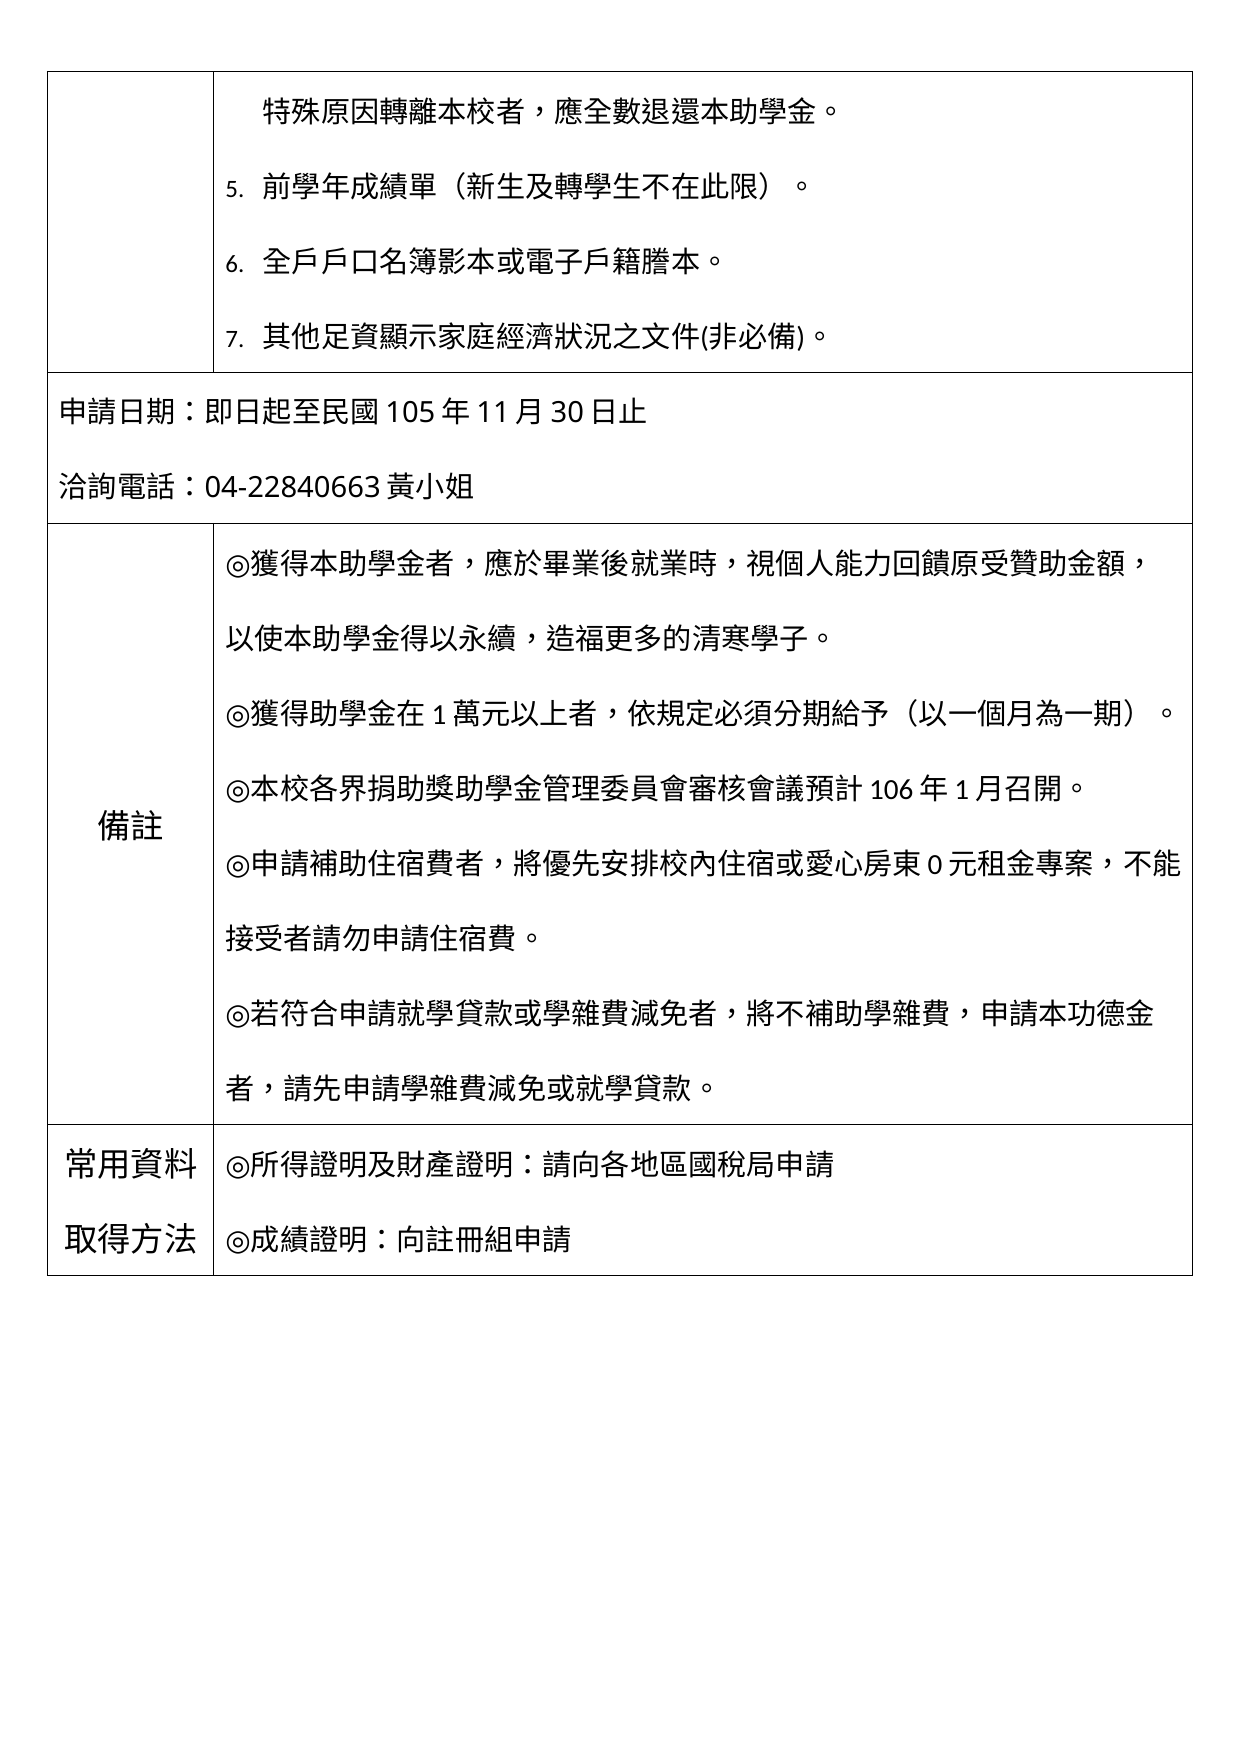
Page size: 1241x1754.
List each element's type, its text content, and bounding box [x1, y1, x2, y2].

table_cell 申請日期：即日起至民國105年11月30日止 洽詢電話：04-22840663黃小姐 [48, 373, 1192, 523]
table_cell ◎獲得本助學金者，應於畢業後就業時，視個人能力回饋原受贊助金額，以使本助學金得以永續，造福更多的清寒學子。 ◎獲得助學金在1萬元以上者，依規定必須分期給予（以一個月為一期）。 ◎本校各界捐助獎助學金管理委員會審核會議預計106年1月召開。 ◎申請補助住宿費者，將優先安排校內住宿或愛心房東0元租金專案，不能接受者請勿申請住宿費。 ◎若符合申請就學貸款或學雜費減免者，將不補助學雜費，申請本功德金者，請先申請學雜費減免或就學貸款。 [214, 524, 1192, 1124]
table_cell 備註 [48, 524, 213, 1124]
table_cell 常用資料 取得方法 [48, 1125, 213, 1275]
table_cell 特殊原因轉離本校者，應全數退還本助學金。 前學年成績單（新生及轉學生不在此限）。 全戶戶口名簿影本或電子戶籍謄本。 其他足資顯示家庭經濟狀況之文件(非必備)。 [214, 72, 1192, 372]
table_cell [48, 72, 213, 372]
table_cell ◎所得證明及財產證明：請向各地區國稅局申請 ◎成績證明：向註冊組申請 [214, 1125, 1192, 1275]
